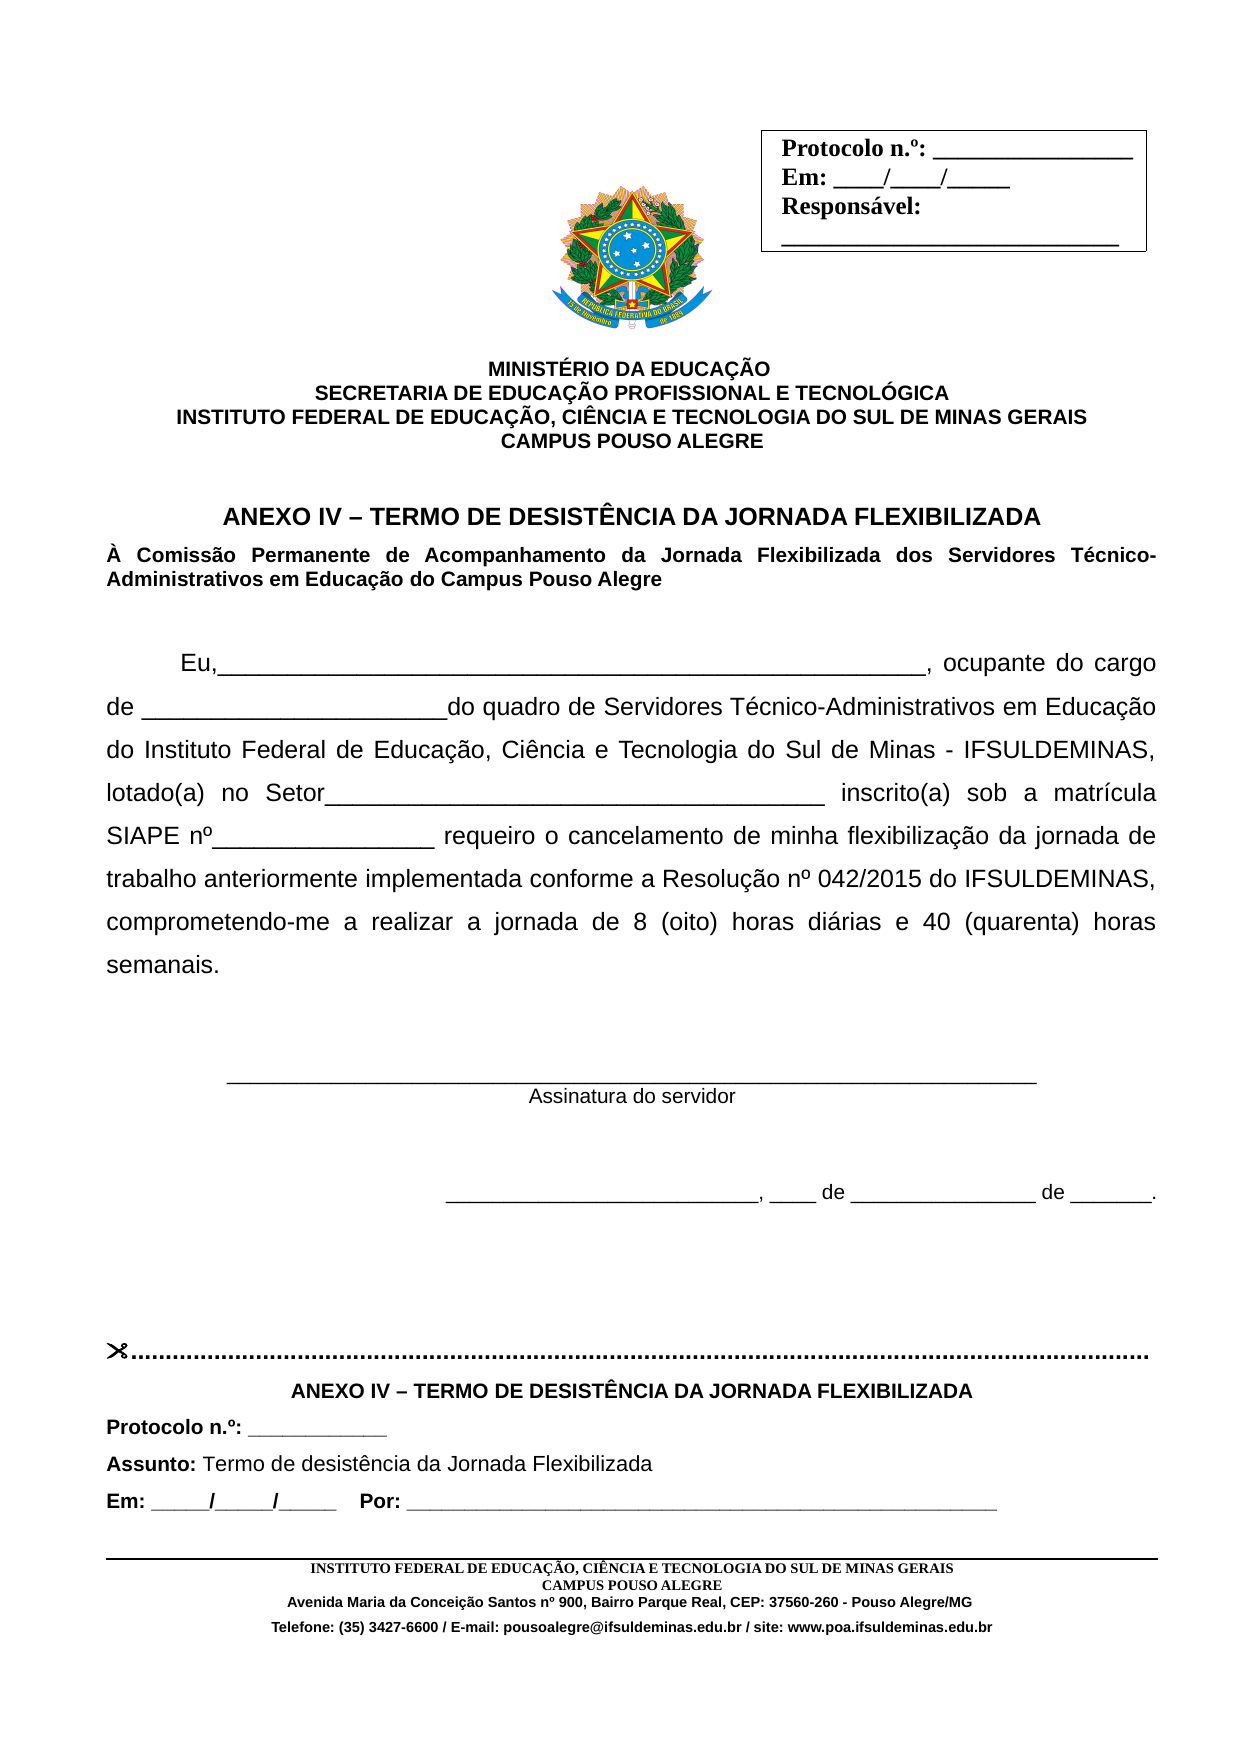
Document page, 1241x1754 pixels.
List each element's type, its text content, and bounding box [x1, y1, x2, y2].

text Protocolo n.º: ________________ [764, 133, 1143, 162]
text Assinatura do servidor [106, 1084, 1158, 1108]
text CAMPUS POUSO ALEGRE [106, 1577, 1158, 1593]
text SECRETARIA DE EDUCAÇÃO PROFISSIONAL E TECNOLÓGICA [106, 381, 1158, 405]
text À Comissão Permanente de Acompanhamento da Jornada Flexibilizada dos Servidores Técnico-Administrativos em Educação do Campus Pouso Alegre [106, 543, 1158, 591]
text ______________________________________________________________________ [106, 1060, 1158, 1084]
subtitle ANEXO IV – TERMO DE DESISTÊNCIA DA JORNADA FLEXIBILIZADA [106, 502, 1158, 530]
text INSTITUTO FEDERAL DE EDUCAÇÃO, CIÊNCIA E TECNOLOGIA DO SUL DE MINAS GERAIS [106, 405, 1158, 429]
text Assunto: Termo de desistência da Jornada Flexibilizada [106, 1451, 1158, 1476]
text Responsável: [764, 191, 1143, 220]
text INSTITUTO FEDERAL DE EDUCAÇÃO, CIÊNCIA E TECNOLOGIA DO SUL DE MINAS GERAIS [106, 1560, 1158, 1577]
text Protocolo n.º: ____________ [106, 1415, 1158, 1439]
text Em: _____/_____/_____ Por: ___________________________________________________ [106, 1489, 1158, 1513]
text Em: ____/____/_____ [764, 162, 1143, 191]
text MINISTÉRIO DA EDUCAÇÃO [106, 357, 1158, 381]
subtitle ANEXO IV – TERMO DE DESISTÊNCIA DA JORNADA FLEXIBILIZADA [106, 1379, 1158, 1403]
text Avenida Maria da Conceição Santos nº 900, Bairro Parque Real, CEP: 37560-260 - Pouso Alegre/MG Telefone: (35) 3427-6600 / E-mail: pousoalegre@ifsuldeminas.edu.br / site: www.poa.ifsuldeminas.edu.br [106, 1593, 1158, 1635]
text CAMPUS POUSO ALEGRE [106, 429, 1158, 453]
picture [546, 182, 718, 333]
text "................................................................................................................................................... [106, 1336, 1158, 1365]
text ___________________________, ____ de ________________ de _______. [106, 1180, 1158, 1204]
text Eu,___________________________________________________, ocupante do cargo de ______________________do quadro de Servidores Técnico-Administrativos em Educação do Instituto Federal de Educação, Ciência e Tecnologia do Sul de Minas - IFSULDEMINAS, lotado(a) no Setor____________________________________ inscrito(a) sob a matrícula SIAPE nº________________ requeiro o cancelamento de minha flexibilização da jornada de trabalho anteriormente implementada conforme a Resolução nº 042/2015 do IFSULDEMINAS, comprometendo-me a realizar a jornada de 8 (oito) horas diárias e 40 (quarenta) horas semanais. [106, 648, 1158, 979]
text ___________________________ [764, 220, 1143, 248]
